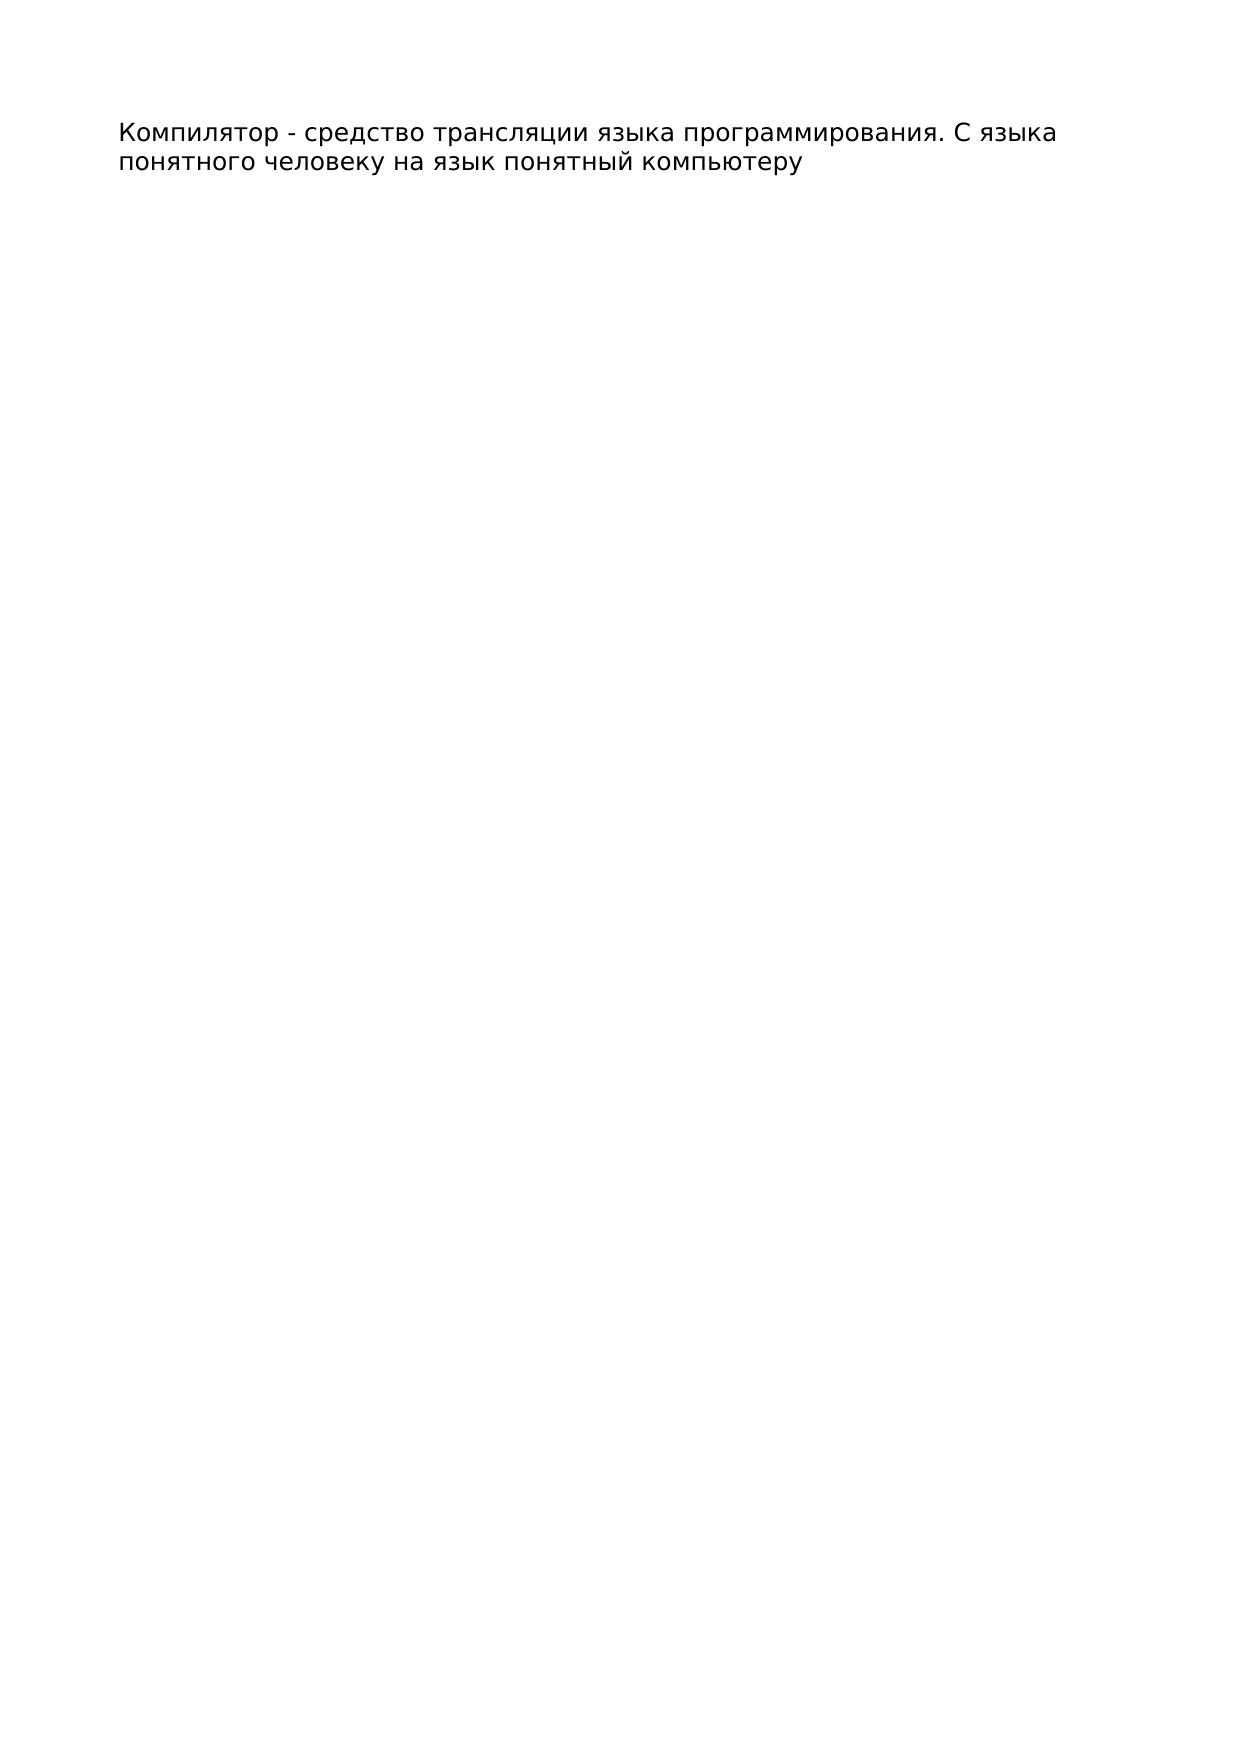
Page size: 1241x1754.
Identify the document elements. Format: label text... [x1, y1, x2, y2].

text Компилятор - средство трансляции языка программирования. С языка понятного человеку на язык понятный компьютеру [118, 118, 1122, 176]
